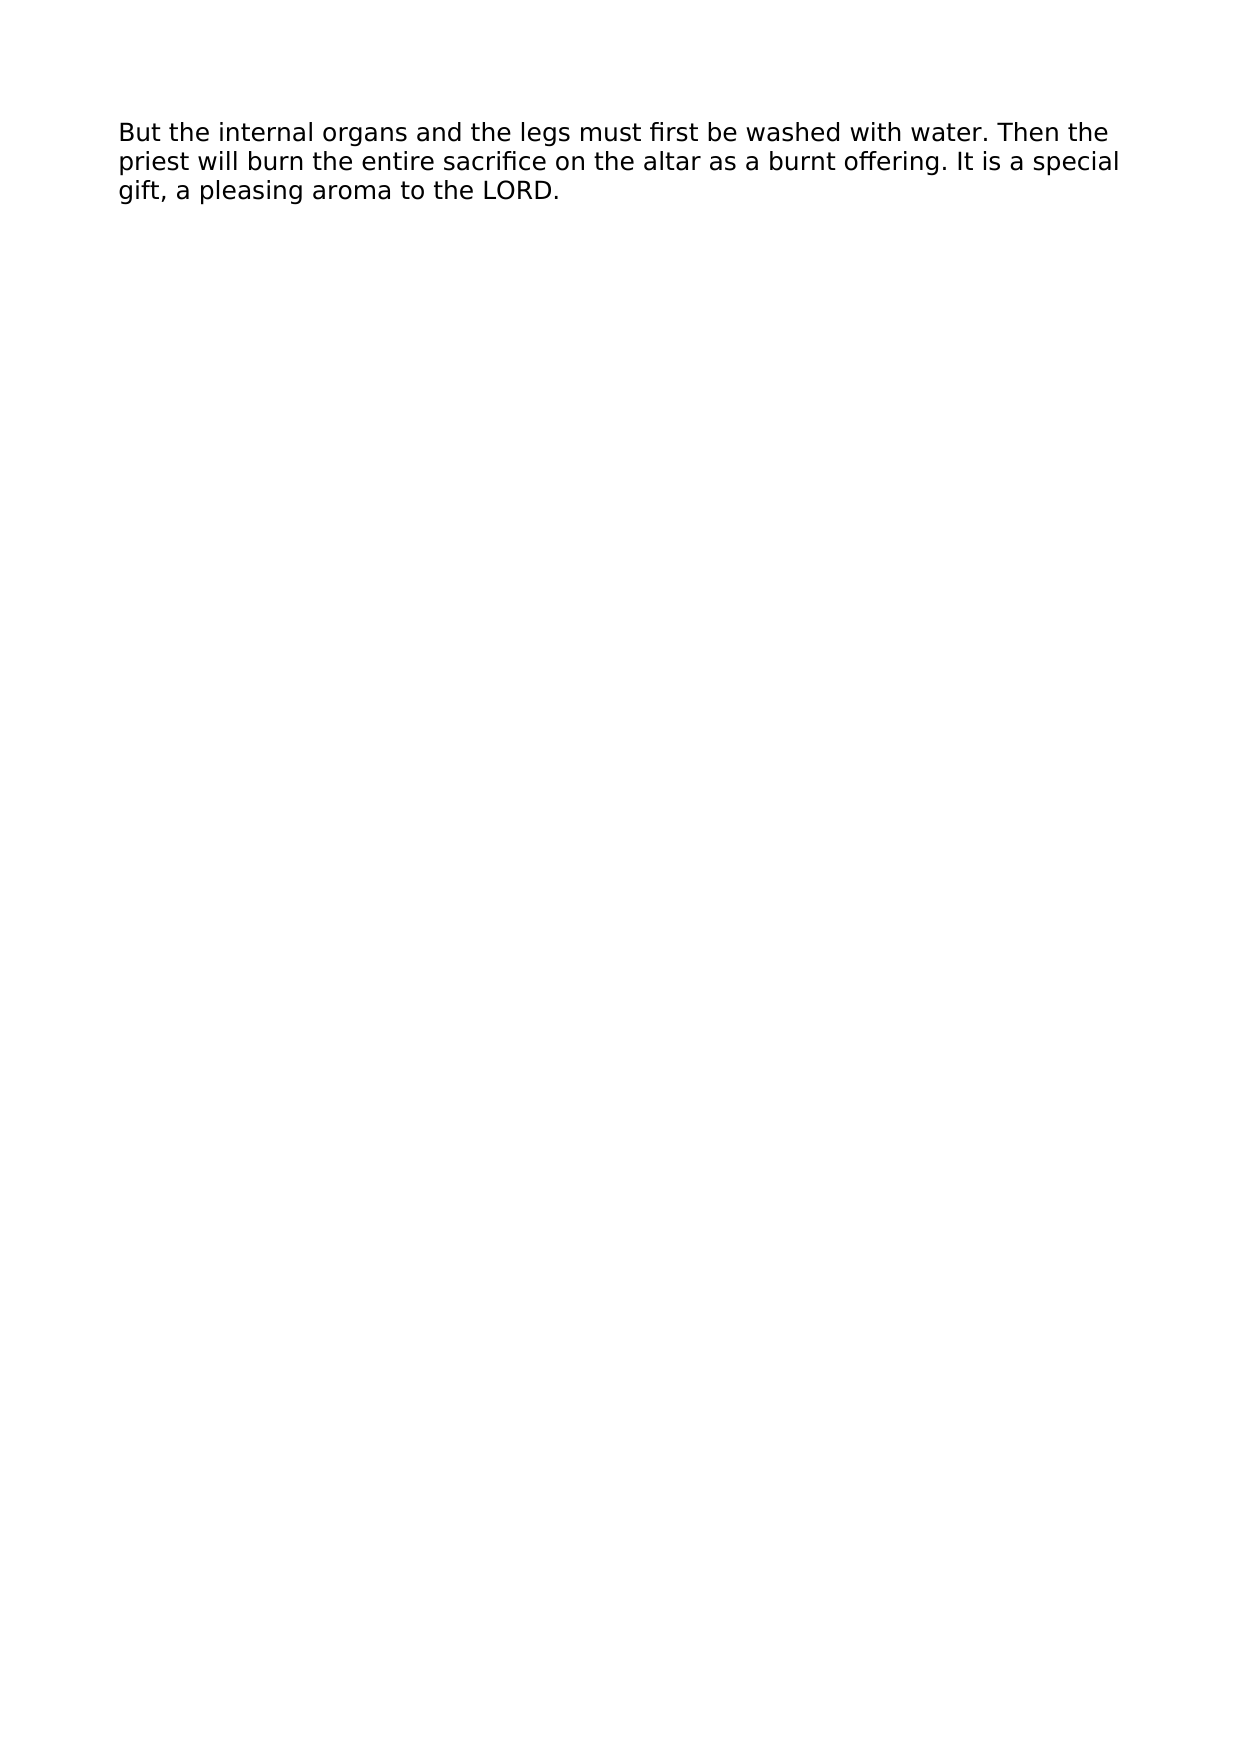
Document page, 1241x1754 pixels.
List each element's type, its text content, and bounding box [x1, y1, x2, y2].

text But the internal organs and the legs must first be washed with water. Then the priest will burn the entire sacrifice on the altar as a burnt offering. It is a special gift, a pleasing aroma to the LORD. [118, 118, 1122, 206]
